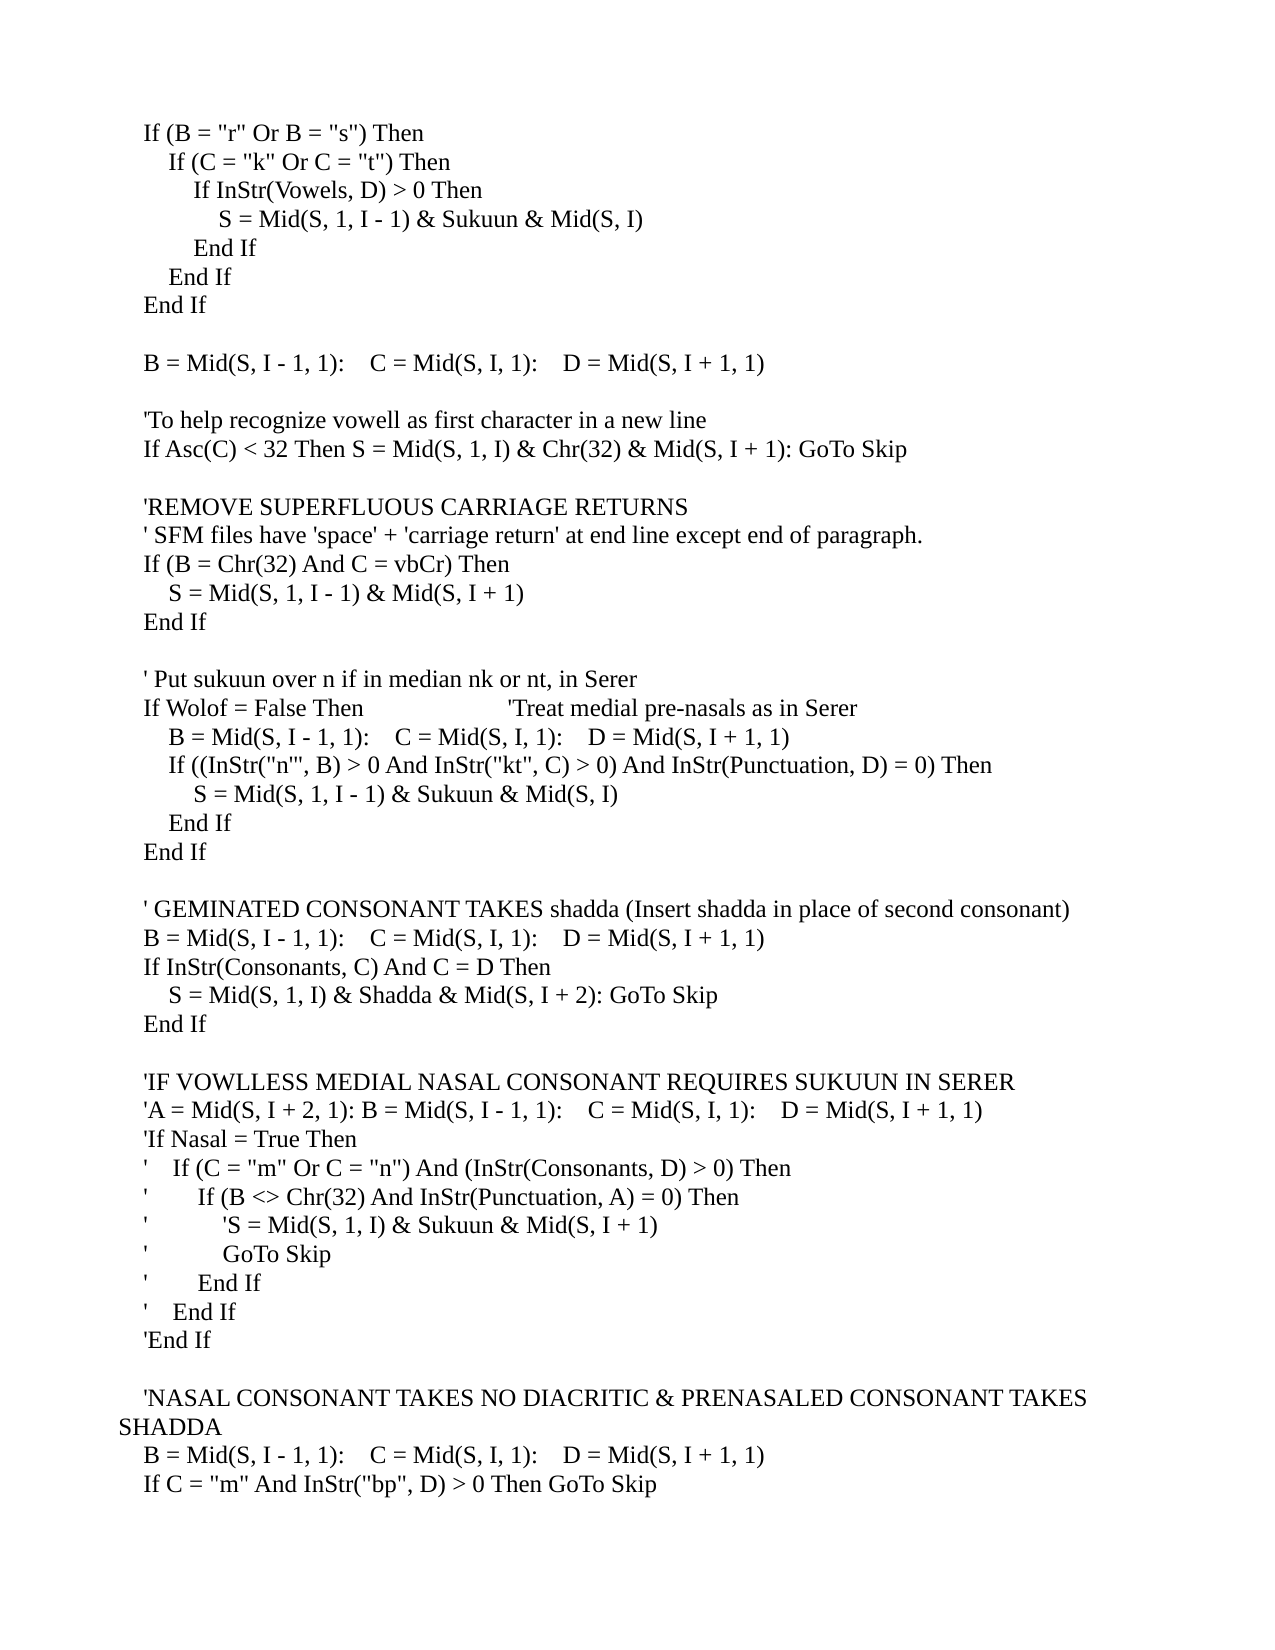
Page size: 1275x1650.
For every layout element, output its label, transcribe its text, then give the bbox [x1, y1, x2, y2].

text ' GoTo Skip [118, 1239, 1157, 1268]
text End If [118, 1009, 1157, 1038]
text 'IF VOWLLESS MEDIAL NASAL CONSONANT REQUIRES SUKUUN IN SERER [118, 1067, 1157, 1096]
text B = Mid(S, I - 1, 1): C = Mid(S, I, 1): D = Mid(S, I + 1, 1) [118, 1441, 1157, 1469]
text If (C = "k" Or C = "t") Then [118, 147, 1157, 176]
text If InStr(Consonants, C) And C = D Then [118, 952, 1157, 981]
text End If [118, 233, 1157, 262]
text ' If (B <> Chr(32) And InStr(Punctuation, A) = 0) Then [118, 1182, 1157, 1211]
text S = Mid(S, 1, I - 1) & Sukuun & Mid(S, I) [118, 779, 1157, 808]
text If Asc(C) < 32 Then S = Mid(S, 1, I) & Chr(32) & Mid(S, I + 1): GoTo Skip [118, 434, 1157, 463]
text B = Mid(S, I - 1, 1): C = Mid(S, I, 1): D = Mid(S, I + 1, 1) [118, 923, 1157, 952]
text End If [118, 808, 1157, 837]
text 'End If [118, 1326, 1157, 1354]
text If (B = Chr(32) And C = vbCr) Then [118, 549, 1157, 578]
text If C = "m" And InStr("bp", D) > 0 Then GoTo Skip [118, 1469, 1157, 1498]
text ' Put sukuun over n if in median nk or nt, in Serer [118, 664, 1157, 693]
text If ((InStr("n'", B) > 0 And InStr("kt", C) > 0) And InStr(Punctuation, D) = 0) Then [118, 751, 1157, 779]
text ' GEMINATED CONSONANT TAKES shadda (Insert shadda in place of second consonant) [118, 894, 1157, 923]
text B = Mid(S, I - 1, 1): C = Mid(S, I, 1): D = Mid(S, I + 1, 1) [118, 348, 1157, 377]
text End If [118, 291, 1157, 319]
text 'NASAL CONSONANT TAKES NO DIACRITIC & PRENASALED CONSONANT TAKES SHADDA [118, 1383, 1157, 1441]
text S = Mid(S, 1, I) & Shadda & Mid(S, I + 2): GoTo Skip [118, 981, 1157, 1009]
text S = Mid(S, 1, I - 1) & Mid(S, I + 1) [118, 578, 1157, 607]
text If (B = "r" Or B = "s") Then [118, 118, 1157, 147]
text If InStr(Vowels, D) > 0 Then [118, 176, 1157, 204]
text S = Mid(S, 1, I - 1) & Sukuun & Mid(S, I) [118, 204, 1157, 233]
text ' 'S = Mid(S, 1, I) & Sukuun & Mid(S, I + 1) [118, 1211, 1157, 1239]
text End If [118, 607, 1157, 636]
text ' End If [118, 1297, 1157, 1326]
text End If [118, 262, 1157, 291]
text End If [118, 837, 1157, 866]
text If Wolof = False Then 'Treat medial pre-nasals as in Serer [118, 693, 1157, 722]
text ' SFM files have 'space' + 'carriage return' at end line except end of paragraph. [118, 521, 1157, 549]
text ' End If [118, 1268, 1157, 1297]
text ' If (C = "m" Or C = "n") And (InStr(Consonants, D) > 0) Then [118, 1153, 1157, 1182]
text B = Mid(S, I - 1, 1): C = Mid(S, I, 1): D = Mid(S, I + 1, 1) [118, 722, 1157, 751]
text 'A = Mid(S, I + 2, 1): B = Mid(S, I - 1, 1): C = Mid(S, I, 1): D = Mid(S, I + 1, 1) [118, 1096, 1157, 1124]
text 'REMOVE SUPERFLUOUS CARRIAGE RETURNS [118, 492, 1157, 521]
text 'If Nasal = True Then [118, 1124, 1157, 1153]
text 'To help recognize vowell as first character in a new line [118, 406, 1157, 434]
